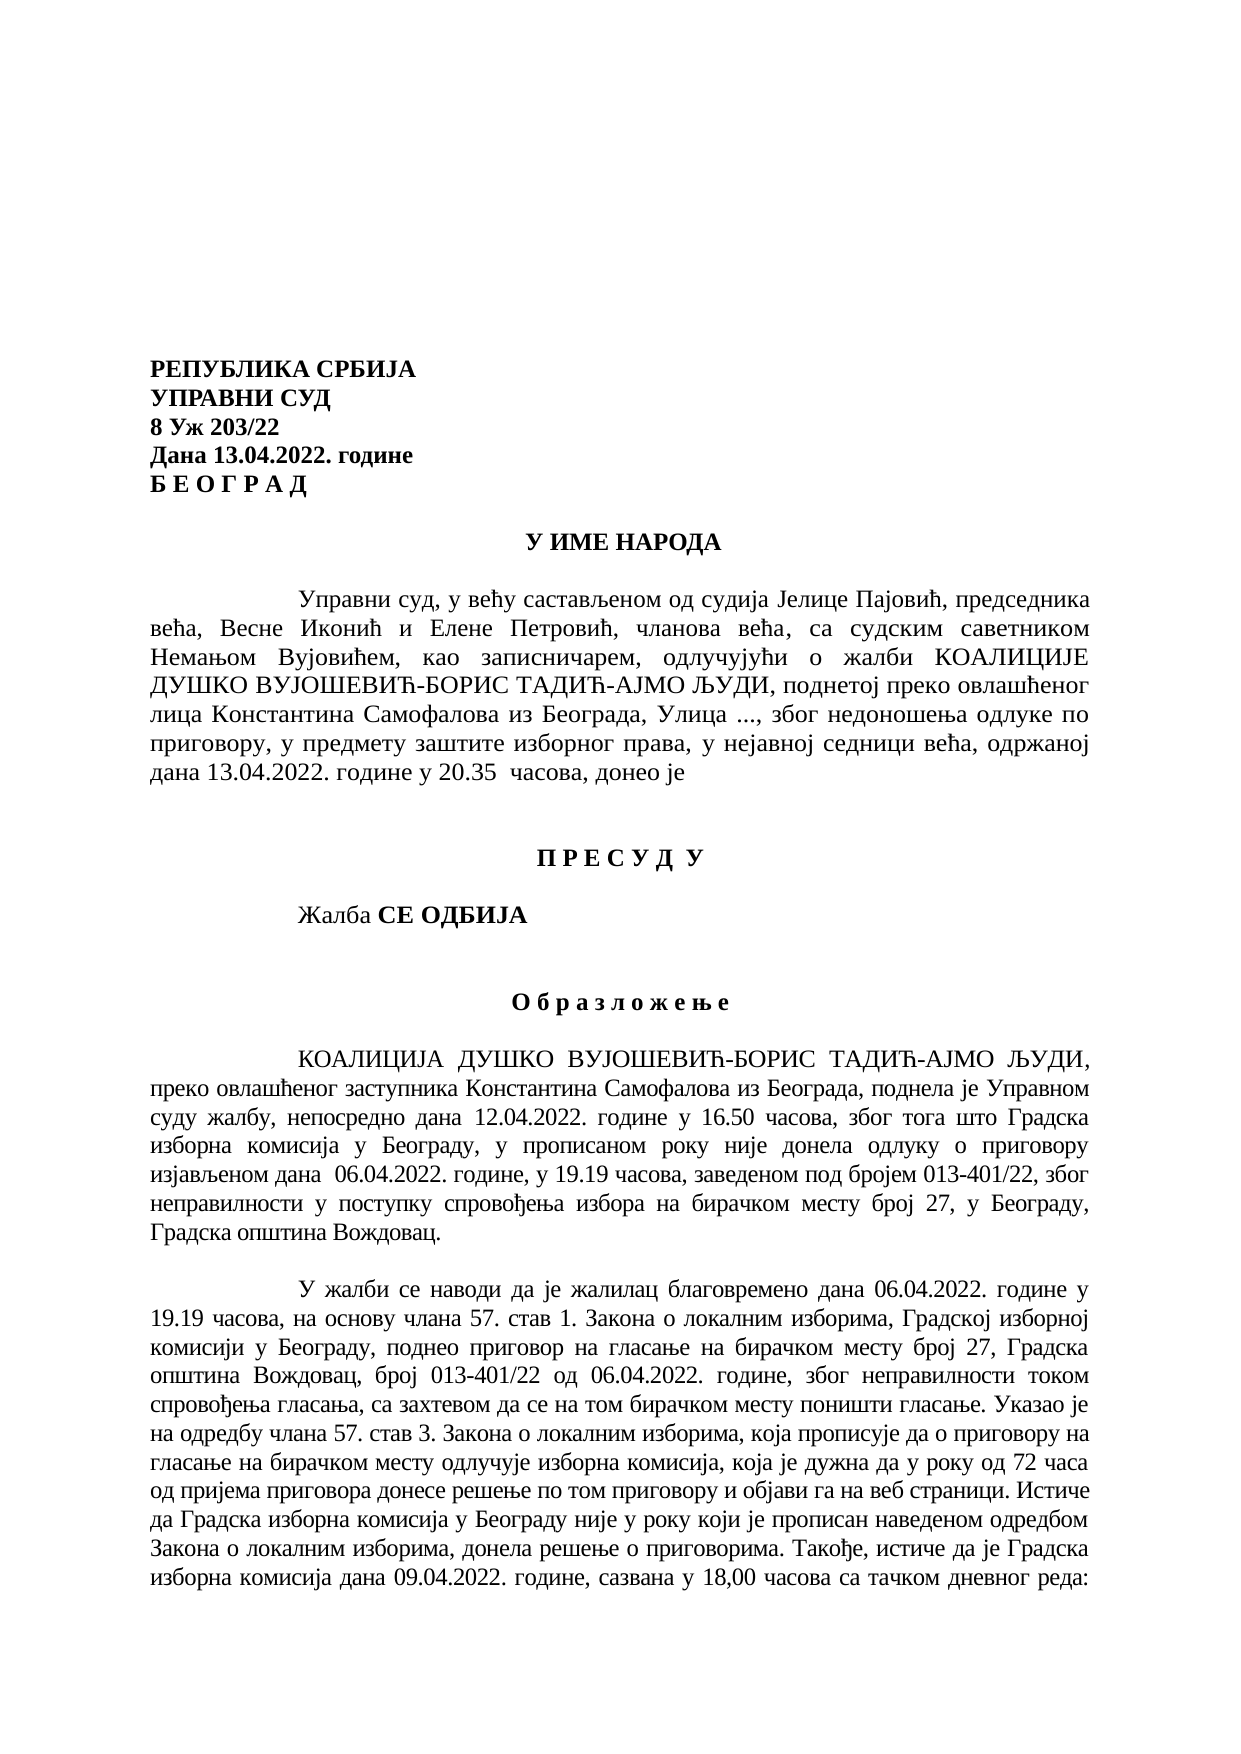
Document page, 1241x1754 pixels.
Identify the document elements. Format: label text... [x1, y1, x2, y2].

text Управни суд, у већу састављеном од судија Јелице Пајовић, председника већа, Весне Иконић и Елене Петровић, чланова већа, са судским саветником Немањом Вујовићем, као записничарем, одлучујући о жалби КОАЛИЦИЈЕ ДУШКО ВУЈОШЕВИЋ-БОРИС ТАДИЋ-АЈМО ЉУДИ, поднетој преко овлашћеног лица Константина Самофалова из Београда, Улица ..., због недоношења одлуке по приговору, у предмету заштите изборног права, у нејавној седници већа, одржаној дана 13.04.2022. године у 20.35 часова, донео је [150, 584, 1090, 785]
text УПРАВНИ СУД [150, 383, 1090, 412]
text Дана 13.04.2022. године [150, 440, 1090, 469]
text Б Е О Г Р А Д [150, 469, 1090, 498]
text РЕПУБЛИКА СРБИЈА [150, 148, 1090, 383]
text У ИМЕ НАРОДА [150, 527, 1090, 555]
text О б р а з л о ж е њ е [150, 987, 1090, 1015]
text 8 Уж 203/22 [150, 412, 1090, 440]
text Жалба СЕ ОДБИЈА [150, 900, 1090, 929]
text У жалби се наводи да је жалилац благовремено дана 06.04.2022. године у 19.19 часова, на основу члана 57. став 1. Закона о локалним изборима, Градској изборној комисији у Београду, поднео приговор на гласање на бирачком месту број 27, Градска општина Вождовац, број 013-401/22 од 06.04.2022. године, због неправилности током спровођења гласања, са захтевом да се на том бирачком месту поништи гласање. Указао је на одредбу члана 57. став 3. Закона о локалним изборима, која прописује да о приговору на гласање на бирачком месту одлучује изборна комисија, која је дужна да у року од 72 часа од пријема приговора донесе решење по том приговору и објави га на веб страници. Истиче да Градска изборна комисија у Београду није у року који је прописан наведеном одредбом Закона о локалним изборима, донела решење о приговорима. Такође, истиче да је Градска изборна комисија дана 09.04.2022. године, сазвана у 18,00 часова са тачком дневног реда: [150, 1274, 1090, 1590]
text П Р Е С У Д У [150, 843, 1090, 872]
text КОАЛИЦИЈА ДУШКО ВУЈОШЕВИЋ-БОРИС ТАДИЋ-АЈМО ЉУДИ, преко овлашћеног заступника Константина Самофалова из Београда, поднела је Управном суду жалбу, непосредно дана 12.04.2022. године у 16.50 часова, због тога што Градска изборна комисија у Београду, у прописаном року није донела одлуку о приговору изјављеном дана 06.04.2022. године, у 19.19 часова, заведеном под бројем 013-401/22, због неправилности у поступку спровођења избора на бирачком месту број 27, у Београду, Градска општина Вождовац. [150, 1044, 1090, 1245]
